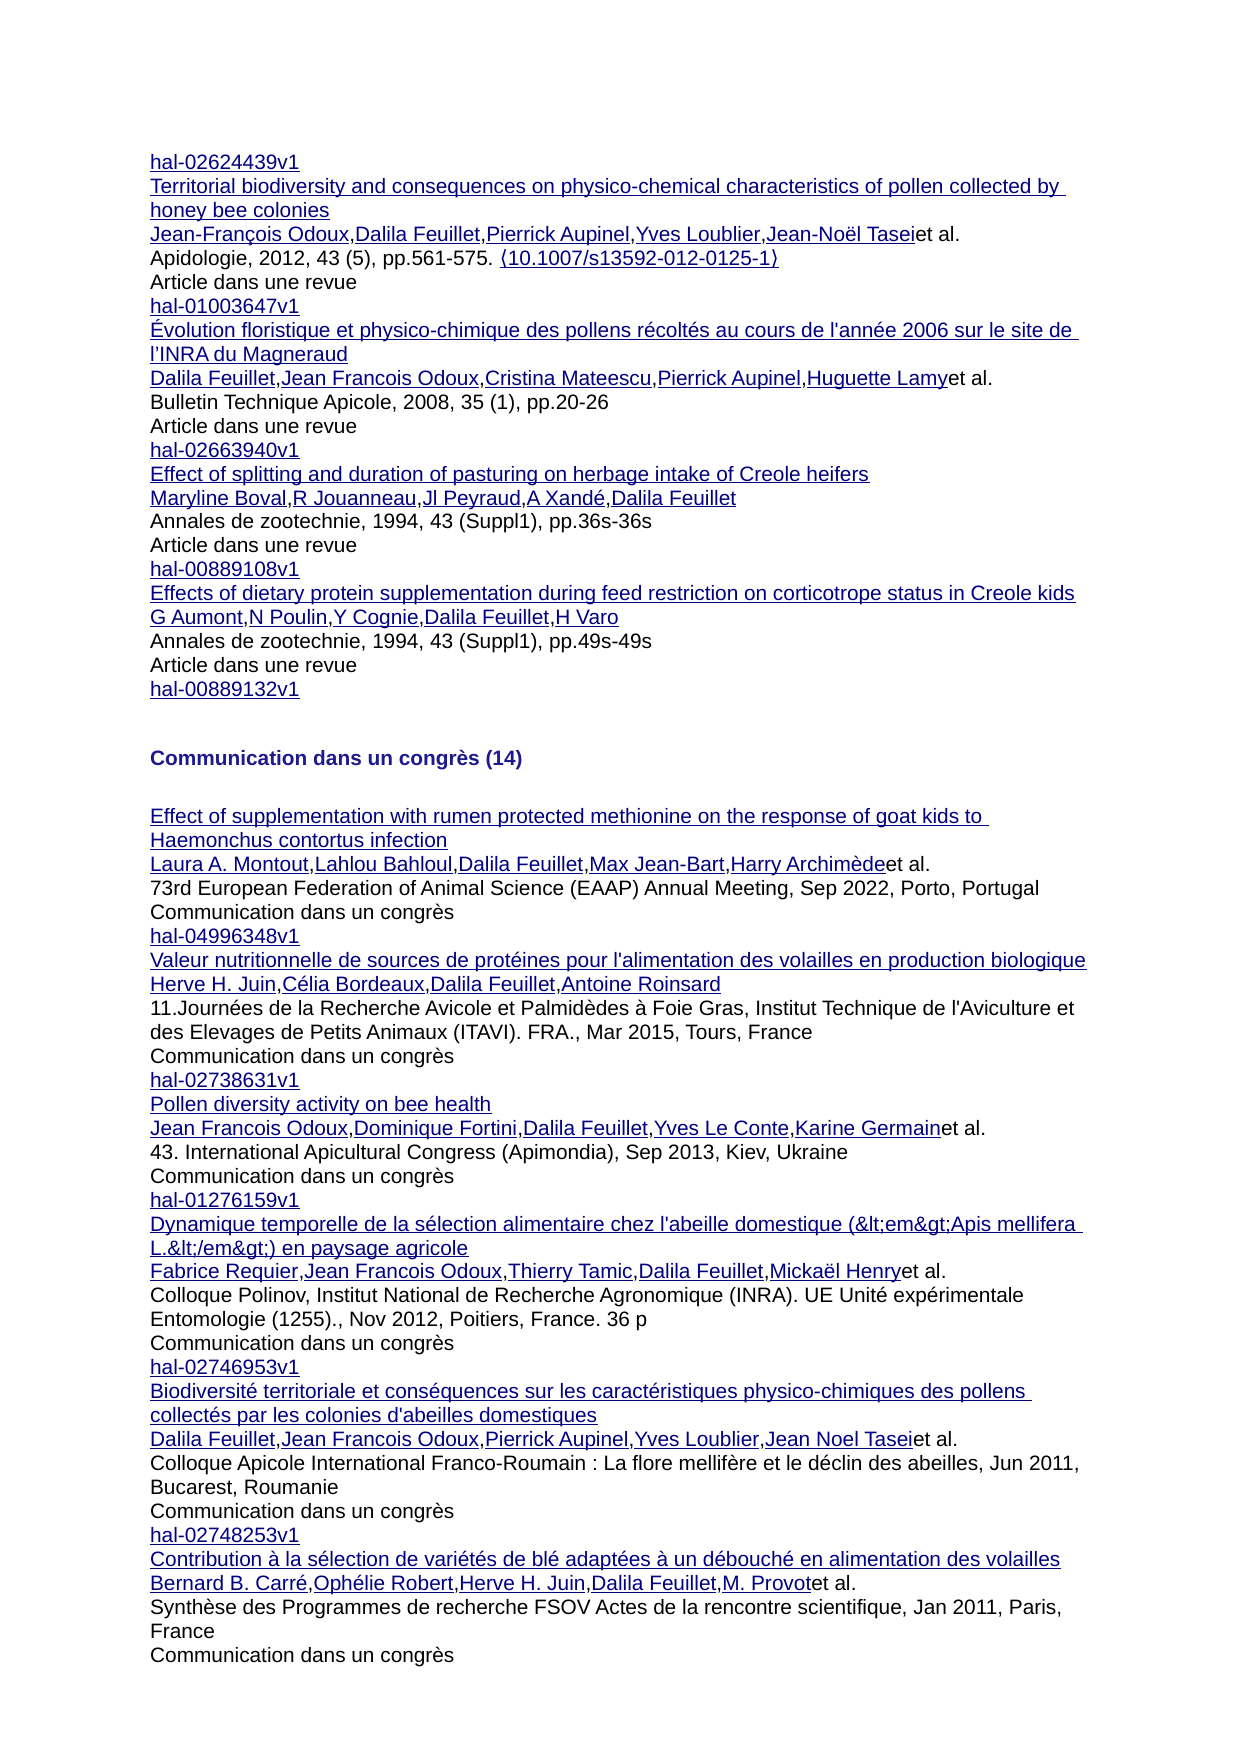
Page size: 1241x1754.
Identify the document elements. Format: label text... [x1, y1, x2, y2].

table_cell hal-02624439v1 [150, 150, 1090, 174]
table_cell Valeur nutritionnelle de sources de protéines pour l'alimentation des volailles en production biologique Herve H. Juin,Célia Bordeaux,Dalila Feuillet,Antoine Roinsard 11.Journées de la Recherche Avicole et Palmidèdes à Foie Gras, Institut Technique de l'Aviculture et des Elevages de Petits Animaux (ITAVI). FRA., Mar 2015, Tours, France Communication dans un congrès hal-02738631v1 [150, 948, 1090, 1092]
table_cell Dynamique temporelle de la sélection alimentaire chez l'abeille domestique (&lt;em&gt;Apis mellifera L.&lt;/em&gt;) en paysage agricole Fabrice Requier,Jean Francois Odoux,Thierry Tamic,Dalila Feuillet,Mickaël Henryet al. Colloque Polinov, Institut National de Recherche Agronomique (INRA). UE Unité expérimentale Entomologie (1255)., Nov 2012, Poitiers, France. 36 p Communication dans un congrès hal-02746953v1 [150, 1211, 1090, 1379]
table_cell Contribution à la sélection de variétés de blé adaptées à un débouché en alimentation des volailles Bernard B. Carré,Ophélie Robert,Herve H. Juin,Dalila Feuillet,M. Provotet al. Synthèse des Programmes de recherche FSOV Actes de la rencontre scientifique, Jan 2011, Paris, France Communication dans un congrès [150, 1547, 1090, 1667]
table_cell Pollen diversity activity on bee health Jean Francois Odoux,Dominique Fortini,Dalila Feuillet,Yves Le Conte,Karine Germainet al. 43. International Apicultural Congress (Apimondia), Sep 2013, Kiev, Ukraine Communication dans un congrès hal-01276159v1 [150, 1092, 1090, 1211]
table_cell Évolution floristique et physico-chimique des pollens récoltés au cours de l'année 2006 sur le site de l’INRA du Magneraud Dalila Feuillet,Jean Francois Odoux,Cristina Mateescu,Pierrick Aupinel,Huguette Lamyet al. Bulletin Technique Apicole, 2008, 35 (1), pp.20-26 Article dans une revue hal-02663940v1 [150, 318, 1090, 461]
subtitle Communication dans un congrès (14) [150, 746, 1090, 770]
table_cell Biodiversité territoriale et conséquences sur les caractéristiques physico-chimiques des pollens collectés par les colonies d'abeilles domestiques Dalila Feuillet,Jean Francois Odoux,Pierrick Aupinel,Yves Loublier,Jean Noel Taseiet al. Colloque Apicole International Franco-Roumain : La flore mellifère et le déclin des abeilles, Jun 2011, Bucarest, Roumanie Communication dans un congrès hal-02748253v1 [150, 1379, 1090, 1547]
table_cell Effects of dietary protein supplementation during feed restriction on corticotrope status in Creole kids G Aumont,N Poulin,Y Cognie,Dalila Feuillet,H Varo Annales de zootechnie, 1994, 43 (Suppl1), pp.49s-49s Article dans une revue hal-00889132v1 [150, 581, 1090, 701]
table_header Effect of supplementation with rumen protected methionine on the response of goat kids to Haemonchus contortus infection Laura A. Montout,Lahlou Bahloul,Dalila Feuillet,Max Jean-Bart,Harry Archimèdeet al. 73rd European Federation of Animal Science (EAAP) Annual Meeting, Sep 2022, Porto, Portugal Communication dans un congrès hal-04996348v1 [150, 804, 1090, 948]
table_cell Territorial biodiversity and consequences on physico-chemical characteristics of pollen collected by honey bee colonies Jean-François Odoux,Dalila Feuillet,Pierrick Aupinel,Yves Loublier,Jean-Noël Taseiet al. Apidologie, 2012, 43 (5), pp.561-575. ⟨10.1007/s13592-012-0125-1⟩ Article dans une revue hal-01003647v1 [150, 174, 1090, 318]
table_cell Effect of splitting and duration of pasturing on herbage intake of Creole heifers Maryline Boval,R Jouanneau,Jl Peyraud,A Xandé,Dalila Feuillet Annales de zootechnie, 1994, 43 (Suppl1), pp.36s-36s Article dans une revue hal-00889108v1 [150, 461, 1090, 581]
